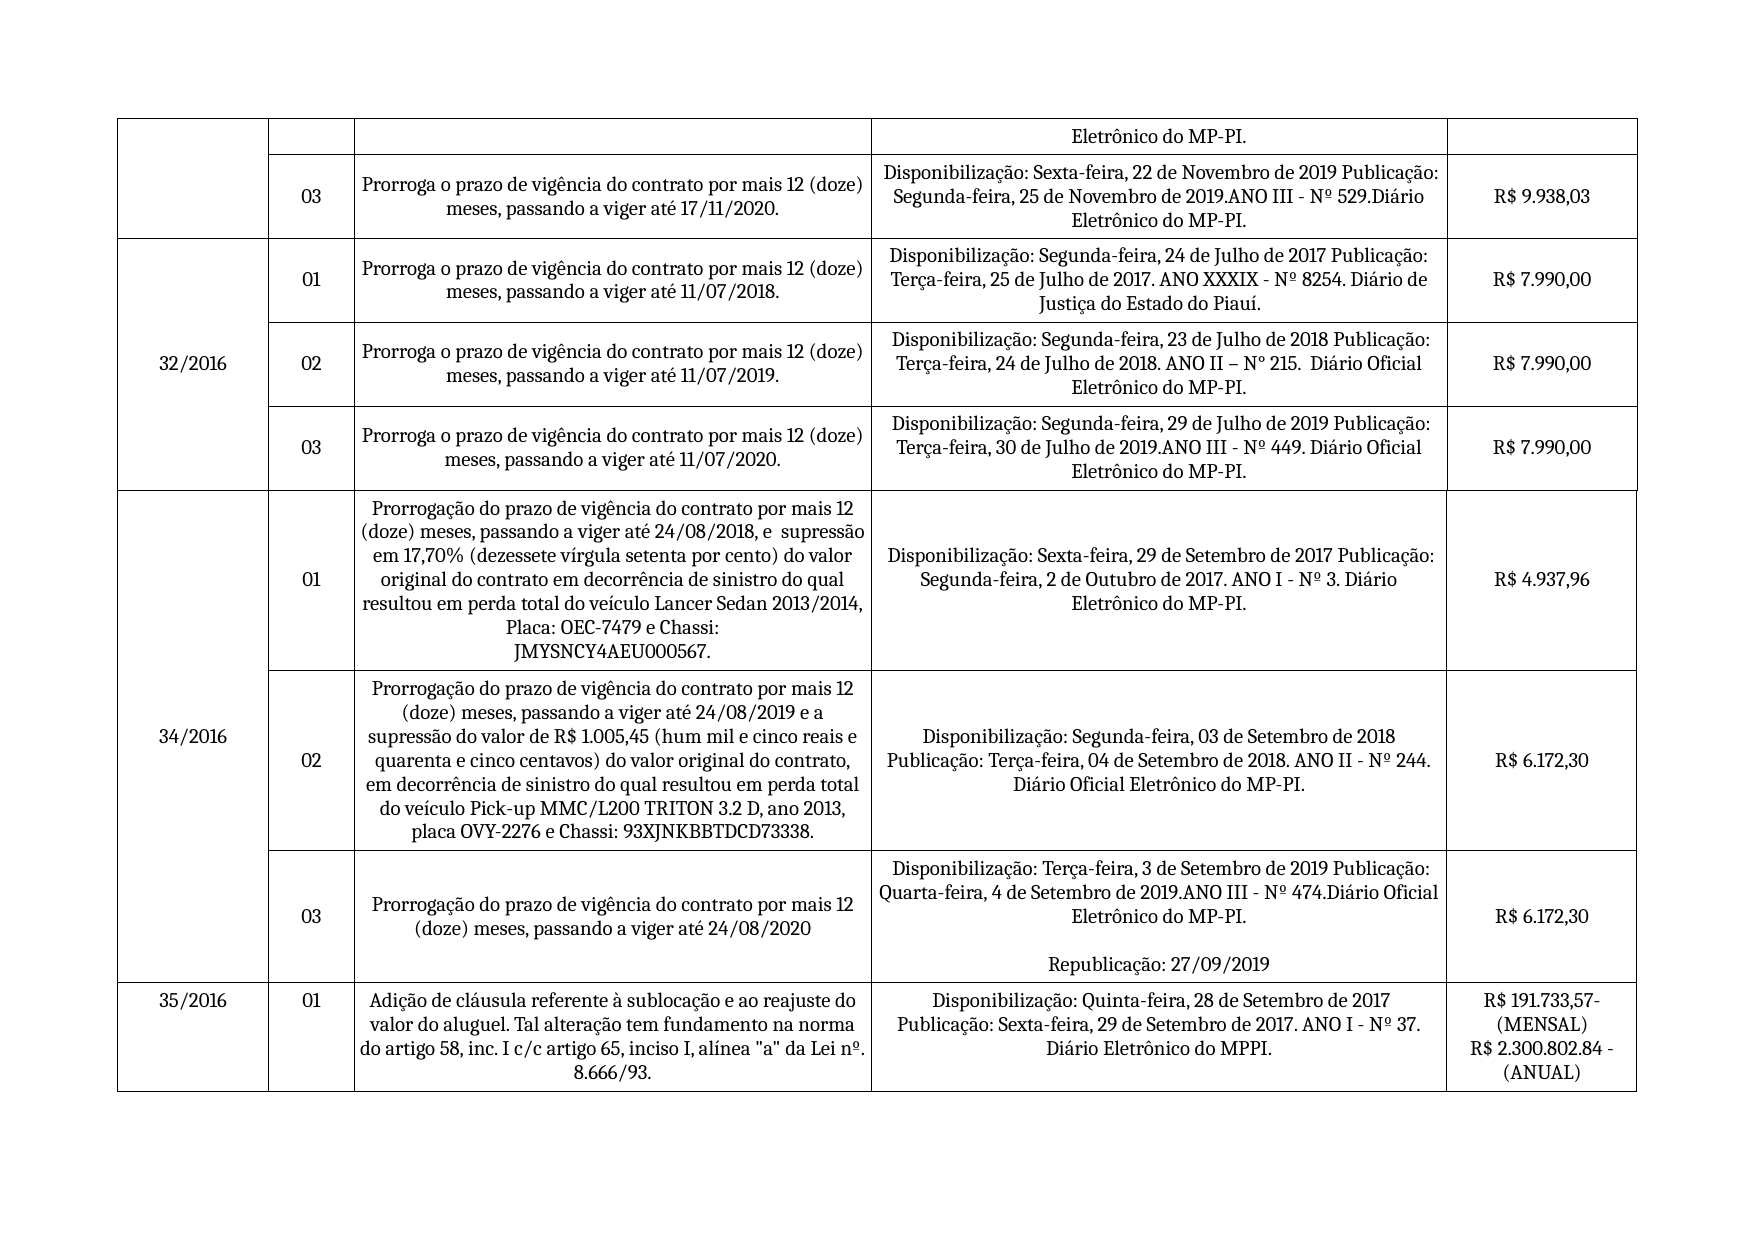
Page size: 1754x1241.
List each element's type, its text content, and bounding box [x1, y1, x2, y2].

table_cell R$ 191.733,57- (MENSAL) R$ 2.300.802.84 - (ANUAL) [1447, 983, 1636, 1091]
table_cell [269, 119, 354, 154]
table_cell R$ 9.938,03 [1448, 155, 1637, 238]
table_cell 03 [269, 155, 354, 238]
table_cell Disponibilização: Quinta-feira, 28 de Setembro de 2017 Publicação: Sexta-feira, 29 de Setembro de 2017. ANO I - Nº 37. Diário Eletrônico do MPPI. [872, 983, 1446, 1091]
table_cell Disponibilização: Terça-feira, 3 de Setembro de 2019 Publicação: Quarta-feira, 4 de Setembro de 2019.ANO III - Nº 474.Diário Oficial Eletrônico do MP-PI. Republicação: 27/09/2019 [872, 851, 1446, 982]
table_cell Adição de cláusula referente à sublocação e ao reajuste do valor do aluguel. Tal alteração tem fundamento na norma do artigo 58, inc. I c/c artigo 65, inciso I, alínea "a" da Lei nº. 8.666/93. [355, 983, 871, 1091]
table_cell Disponibilização: Segunda-feira, 24 de Julho de 2017 Publicação: Terça-feira, 25 de Julho de 2017. ANO XXXIX - Nº 8254. Diário de Justiça do Estado do Piauí. [872, 239, 1447, 322]
table_cell Disponibilização: Sexta-feira, 22 de Novembro de 2019 Publicação: Segunda-feira, 25 de Novembro de 2019.ANO III - Nº 529.Diário Eletrônico do MP-PI. [872, 155, 1447, 238]
table_cell R$ 7.990,00 [1448, 407, 1637, 489]
table_cell Disponibilização: Segunda-feira, 29 de Julho de 2019 Publicação: Terça-feira, 30 de Julho de 2019.ANO III - Nº 449. Diário Oficial Eletrônico do MP-PI. [872, 407, 1447, 489]
table_cell 35/2016 [118, 983, 268, 1091]
table_cell R$ 7.990,00 [1448, 239, 1637, 322]
table_cell 01 [269, 983, 354, 1091]
table_cell Prorroga o prazo de vigência do contrato por mais 12 (doze) meses, passando a viger até 11/07/2020. [355, 407, 871, 489]
table_cell Prorroga o prazo de vigência do contrato por mais 12 (doze) meses, passando a viger até 17/11/2020. [355, 155, 871, 238]
table_cell Prorroga o prazo de vigência do contrato por mais 12 (doze) meses, passando a viger até 11/07/2018. [355, 239, 871, 322]
table_cell R$ 4.937,96 [1447, 491, 1636, 670]
table_cell 03 [269, 851, 354, 982]
table_cell [118, 119, 268, 238]
table_cell Disponibilização: Segunda-feira, 23 de Julho de 2018 Publicação: Terça-feira, 24 de Julho de 2018. ANO II – N° 215. Diário Oficial Eletrônico do MP-PI. [872, 323, 1447, 406]
table_cell 01 [269, 239, 354, 322]
table_cell 32/2016 [118, 239, 268, 489]
table_cell [355, 119, 871, 154]
table_cell R$ 6.172,30 [1447, 671, 1636, 850]
table_cell Prorrogação do prazo de vigência do contrato por mais 12 (doze) meses, passando a viger até 24/08/2018, e supressão em 17,70% (dezessete vírgula setenta por cento) do valor original do contrato em decorrência de sinistro do qual resultou em perda total do veículo Lancer Sedan 2013/2014, Placa: OEC-7479 e Chassi: JMYSNCY4AEU000567. [355, 491, 871, 670]
table_cell 01 [269, 491, 354, 670]
table_cell Prorrogação do prazo de vigência do contrato por mais 12 (doze) meses, passando a viger até 24/08/2020 [355, 851, 871, 982]
table_cell R$ 6.172,30 [1447, 851, 1636, 982]
table_cell Prorroga o prazo de vigência do contrato por mais 12 (doze) meses, passando a viger até 11/07/2019. [355, 323, 871, 406]
table_cell 02 [269, 323, 354, 406]
table_cell 03 [269, 407, 354, 489]
table_cell Eletrônico do MP-PI. [872, 119, 1447, 154]
table_cell Disponibilização: Sexta-feira, 29 de Setembro de 2017 Publicação: Segunda-feira, 2 de Outubro de 2017. ANO I - Nº 3. Diário Eletrônico do MP-PI. [872, 491, 1446, 670]
table_cell 02 [269, 671, 354, 850]
table_cell Prorrogação do prazo de vigência do contrato por mais 12 (doze) meses, passando a viger até 24/08/2019 e a supressão do valor de R$ 1.005,45 (hum mil e cinco reais e quarenta e cinco centavos) do valor original do contrato, em decorrência de sinistro do qual resultou em perda total do veículo Pick-up MMC/L200 TRITON 3.2 D, ano 2013, placa OVY-2276 e Chassi: 93XJNKBBTDCD73338. [355, 671, 871, 850]
table_cell R$ 7.990,00 [1448, 323, 1637, 406]
table_cell [1448, 119, 1637, 154]
table_cell Disponibilização: Segunda-feira, 03 de Setembro de 2018 Publicação: Terça-feira, 04 de Setembro de 2018. ANO II - Nº 244. Diário Oficial Eletrônico do MP-PI. [872, 671, 1446, 850]
table_cell 34/2016 [118, 491, 268, 982]
